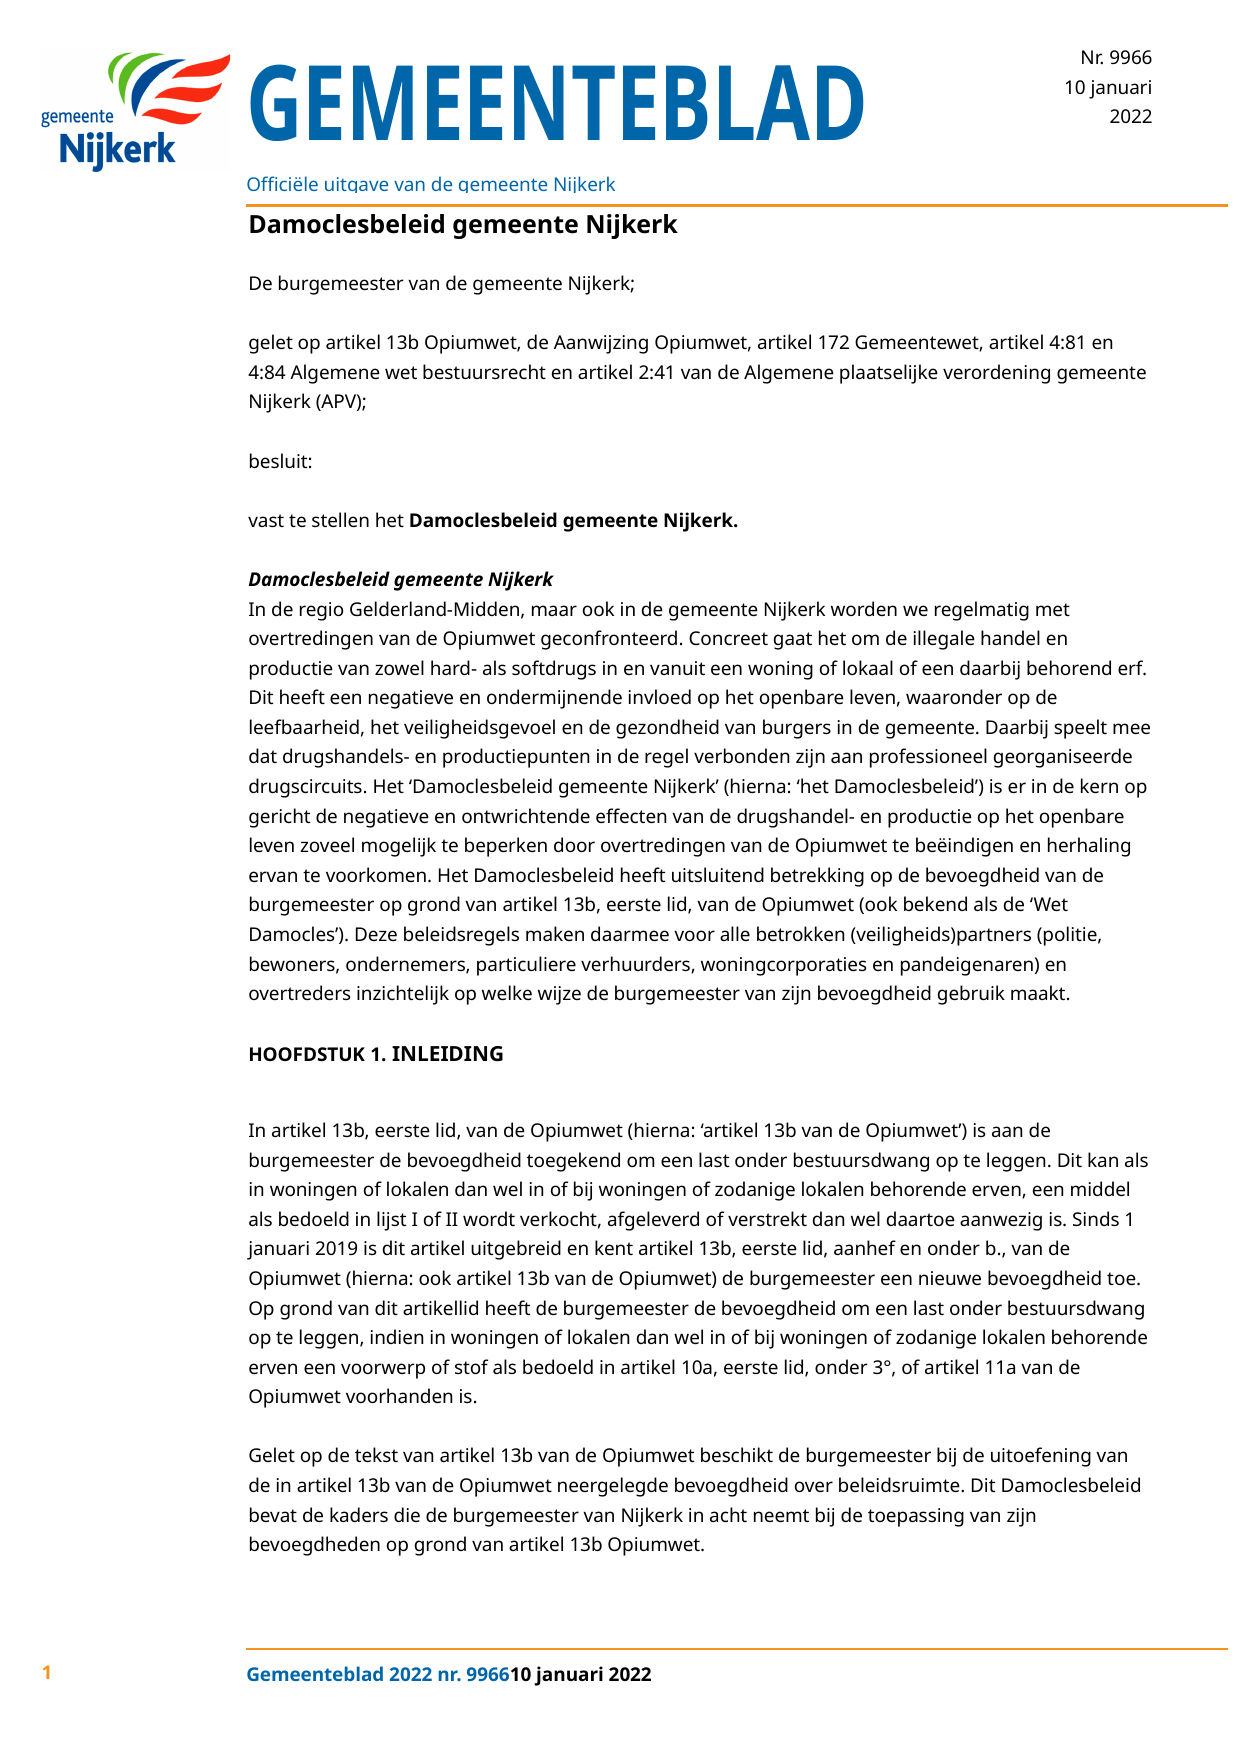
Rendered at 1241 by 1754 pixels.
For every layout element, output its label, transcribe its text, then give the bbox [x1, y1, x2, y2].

text In de regio Gelderland-Midden, maar ook in de gemeente Nijkerk worden we regelmatig met overtredingen van de Opiumwet geconfronteerd. Concreet gaat het om de illegale handel en productie van zowel hard- als softdrugs in en vanuit een woning of lokaal of een daarbij behorend erf. Dit heeft een negatieve en ondermijnende invloed op het openbare leven, waaronder op de leefbaarheid, het veiligheidsgevoel en de gezondheid van burgers in de gemeente. Daarbij speelt mee dat drugshandels- en productiepunten in de regel verbonden zijn aan professioneel georganiseerde drugscircuits. Het ‘Damoclesbeleid gemeente Nijkerk’ (hierna: ‘het Damoclesbeleid’) is er in de kern op gericht de negatieve en ontwrichtende effecten van de drugshandel- en productie op het openbare leven zoveel mogelijk te beperken door overtredingen van de Opiumwet te beëindigen en herhaling ervan te voorkomen. Het Damoclesbeleid heeft uitsluitend betrekking op de bevoegdheid van de burgemeester op grond van artikel 13b, eerste lid, van de Opiumwet (ook bekend als de ‘Wet Damocles’). Deze beleidsregels maken daarmee voor alle betrokken (veiligheids)partners (politie, bewoners, ondernemers, particuliere verhuurders, woningcorporaties en pandeigenaren) en overtreders inzichtelijk op welke wijze de burgemeester van zijn bevoegdheid gebruik maakt. [248, 596, 1152, 1006]
text besluit: [248, 448, 1152, 473]
text Damoclesbeleid gemeente Nijkerk [248, 207, 1152, 241]
text vast te stellen het Damoclesbeleid gemeente Nijkerk. [248, 507, 1152, 533]
picture [41, 47, 231, 172]
text Damoclesbeleid gemeente Nijkerk [248, 566, 1152, 592]
text gelet op artikel 13b Opiumwet, de Aanwijzing Opiumwet, artikel 172 Gemeentewet, artikel 4:81 en 4:84 Algemene wet bestuursrecht en artikel 2:41 van de Algemene plaatselijke verordening gemeente Nijkerk (APV); [248, 329, 1152, 414]
text De burgemeester van de gemeente Nijkerk; [248, 270, 1152, 296]
text Gelet op de tekst van artikel 13b van de Opiumwet beschikt de burgemeester bij de uitoefening van de in artikel 13b van de Opiumwet neergelegde bevoegdheid over beleidsruimte. Dit Damoclesbeleid bevat de kaders die de burgemeester van Nijkerk in acht neemt bij de toepassing van zijn bevoegdheden op grond van artikel 13b Opiumwet. [248, 1443, 1152, 1557]
text In artikel 13b, eerste lid, van de Opiumwet (hierna: ‘artikel 13b van de Opiumwet’) is aan de burgemeester de bevoegdheid toegekend om een last onder bestuursdwang op te leggen. Dit kan als in woningen of lokalen dan wel in of bij woningen of zodanige lokalen behorende erven, een middel als bedoeld in lijst I of II wordt verkocht, afgeleverd of verstrekt dan wel daartoe aanwezig is. Sinds 1 januari 2019 is dit artikel uitgebreid en kent artikel 13b, eerste lid, aanhef en onder b., van de Opiumwet (hierna: ook artikel 13b van de Opiumwet) de burgemeester een nieuwe bevoegdheid toe. Op grond van dit artikellid heeft de burgemeester de bevoegdheid om een last onder bestuursdwang op te leggen, indien in woningen of lokalen dan wel in of bij woningen of zodanige lokalen behorende erven een voorwerp of stof als bedoeld in artikel 10a, eerste lid, onder 3°, of artikel 11a van de Opiumwet voorhanden is. [248, 1117, 1152, 1409]
text HOOFDSTUK 1. INLEIDING [248, 1039, 1152, 1068]
